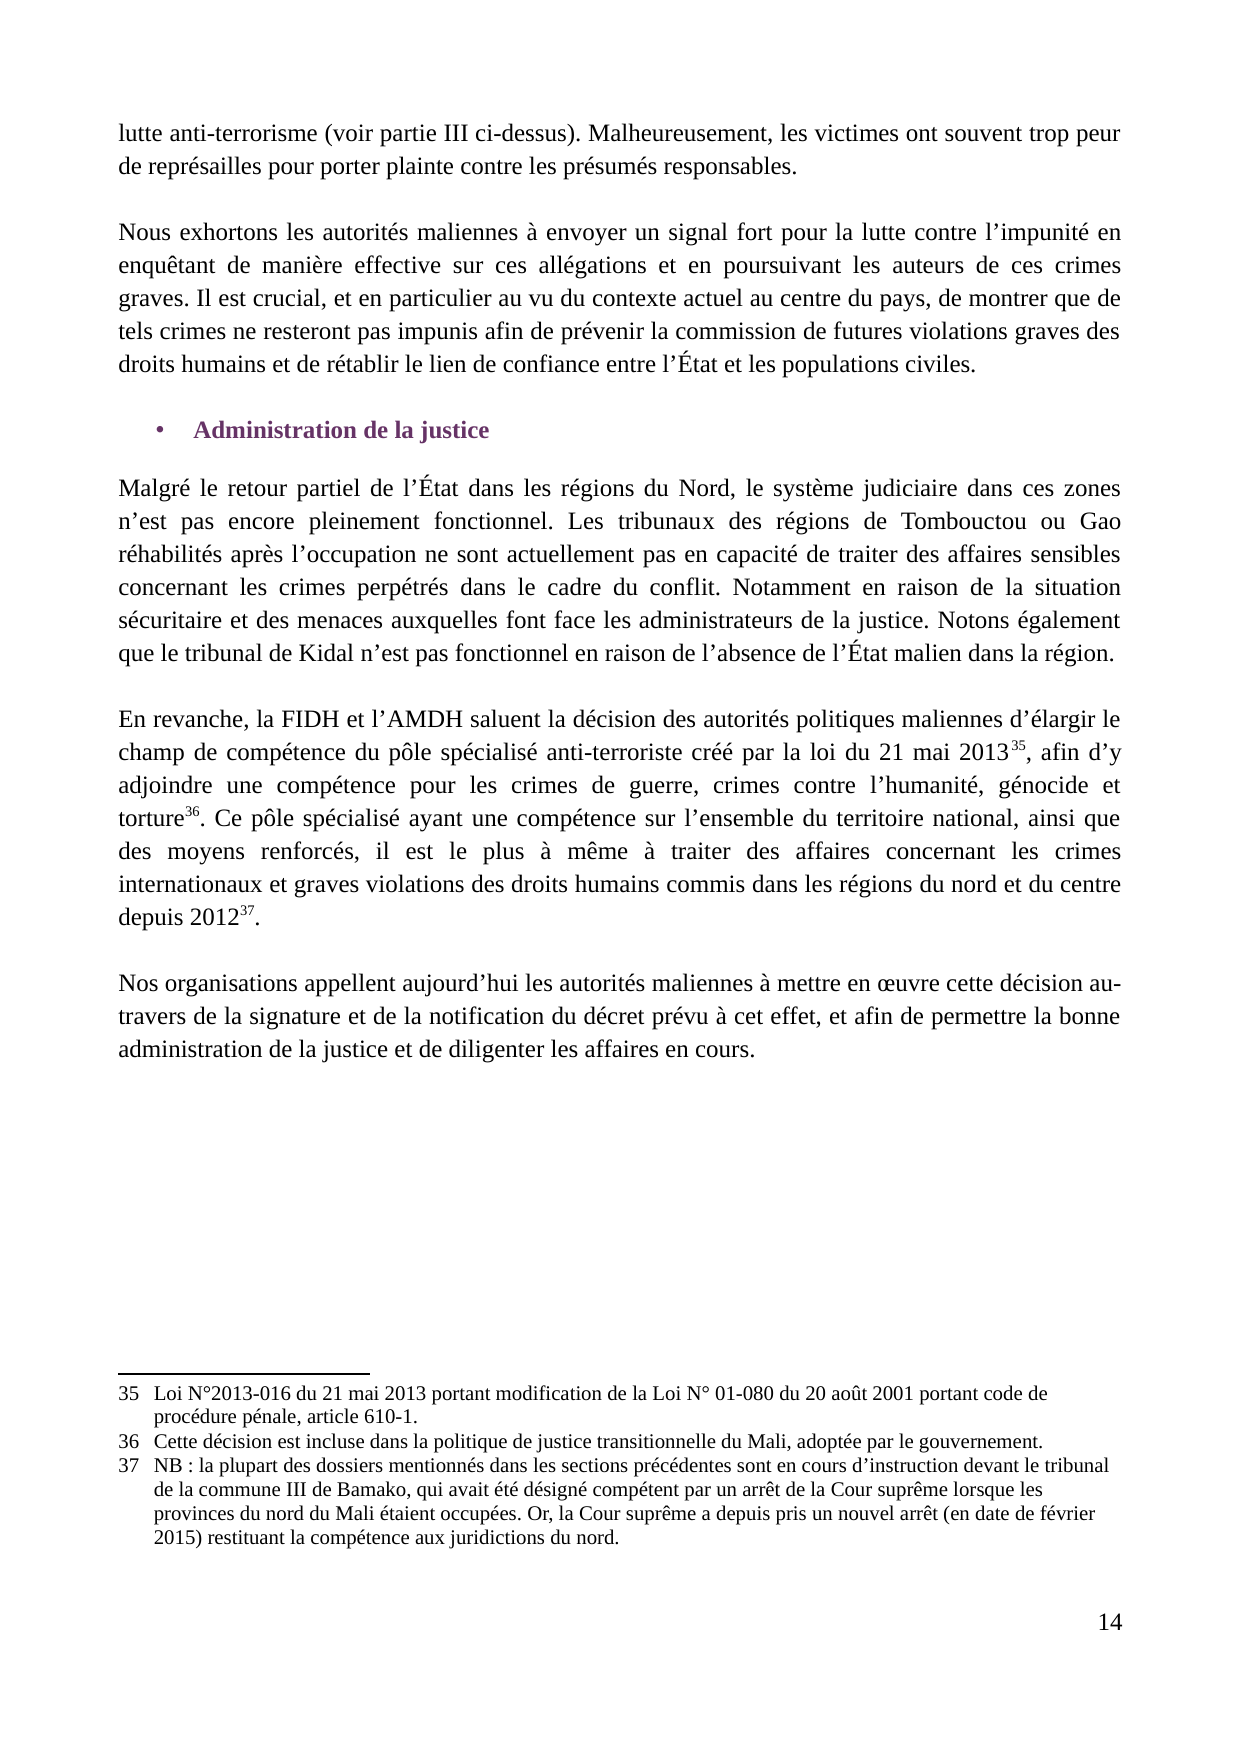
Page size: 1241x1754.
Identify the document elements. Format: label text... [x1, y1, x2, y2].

text En revanche, la FIDH et l’AMDH saluent la décision des autorités politiques maliennes d’élargir le champ de compétence du pôle spécialisé anti-terroriste créé par la loi du 21 mai 2013, afin d’y adjoindre une compétence pour les crimes de guerre, crimes contre l’humanité, génocide et torture. Ce pôle spécialisé ayant une compétence sur l’ensemble du territoire national, ainsi que des moyens renforcés, il est le plus à même à traiter des affaires concernant les crimes internationaux et graves violations des droits humains commis dans les régions du nord et du centre depuis 2012. [118, 704, 1122, 931]
text Malgré le retour partiel de l’État dans les régions du Nord, le système judiciaire dans ces zones n’est pas encore pleinement fonctionnel. Les tribunaux des régions de Tombouctou ou Gao réhabilités après l’occupation ne sont actuellement pas en capacité de traiter des affaires sensibles concernant les crimes perpétrés dans le cadre du conflit. Notamment en raison de la situation sécuritaire et des menaces auxquelles font face les administrateurs de la justice. Notons également que le tribunal de Kidal n’est pas fonctionnel en raison de l’absence de l’État malien dans la région. [118, 473, 1122, 667]
text Nous exhortons les autorités maliennes à envoyer un signal fort pour la lutte contre l’impunité en enquêtant de manière effective sur ces allégations et en poursuivant les auteurs de ces crimes graves. Il est crucial, et en particulier au vu du contexte actuel au centre du pays, de montrer que de tels crimes ne resteront pas impunis afin de prévenir la commission de futures violations graves des droits humains et de rétablir le lien de confiance entre l’État et les populations civiles. [118, 217, 1122, 378]
list Administration de la justice [156, 415, 1122, 444]
text Loi N°2013-016 du 21 mai 2013 portant modification de la Loi N° 01-080 du 20 août 2001 portant code de procédure pénale, article 610-1. [118, 1380, 1122, 1428]
text Cette décision est incluse dans la politique de justice transitionnelle du Mali, adoptée par le gouvernement. [118, 1428, 1122, 1453]
text NB : la plupart des dossiers mentionnés dans les sections précédentes sont en cours d’instruction devant le tribunal de la commune III de Bamako, qui avait été désigné compétent par un arrêt de la Cour suprême lorsque les provinces du nord du Mali étaient occupées. Or, la Cour suprême a depuis pris un nouvel arrêt (en date de février 2015) restituant la compétence aux juridictions du nord. [118, 1453, 1122, 1549]
text lutte anti-terrorisme (voir partie III ci-dessus). Malheureusement, les victimes ont souvent trop peur de représailles pour porter plainte contre les présumés responsables. [118, 118, 1122, 180]
text Nos organisations appellent aujourd’hui les autorités maliennes à mettre en œuvre cette décision au-travers de la signature et de la notification du décret prévu à cet effet, et afin de permettre la bonne administration de la justice et de diligenter les affaires en cours. [118, 968, 1122, 1063]
